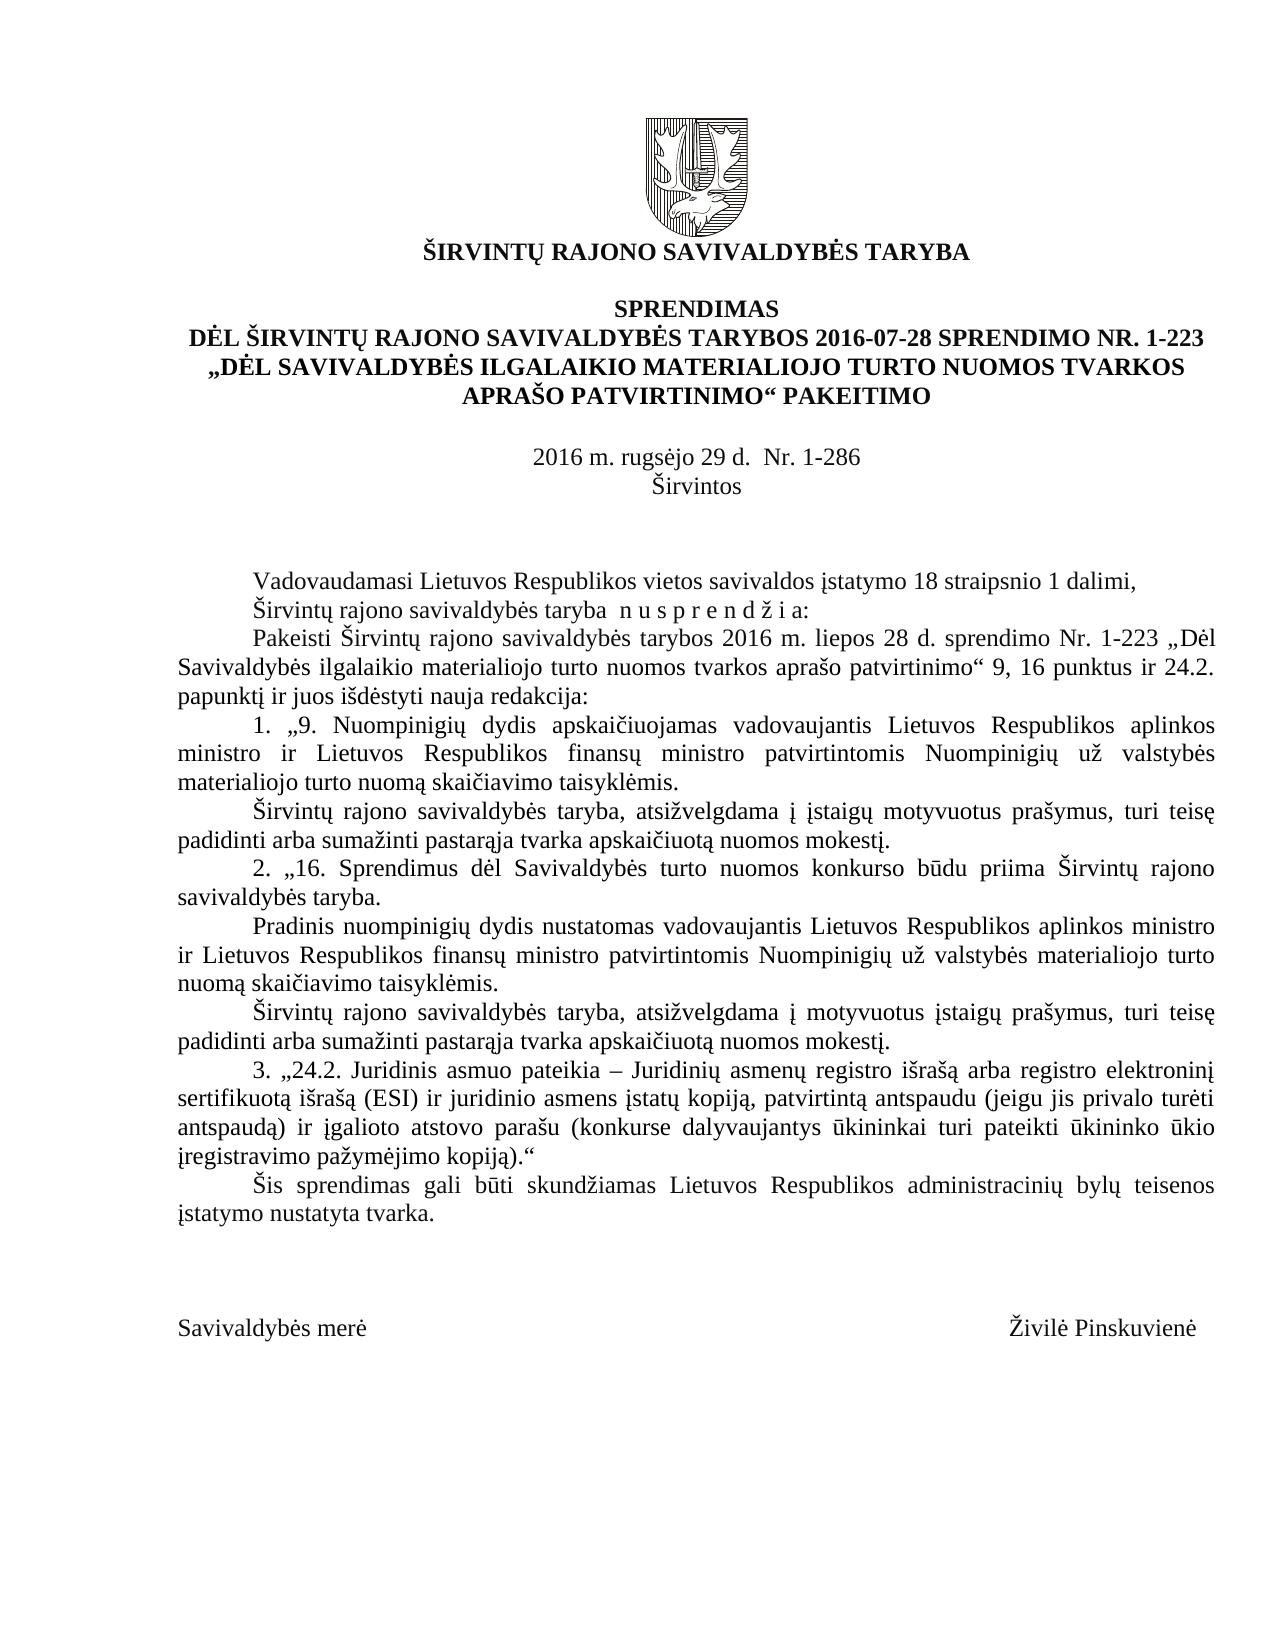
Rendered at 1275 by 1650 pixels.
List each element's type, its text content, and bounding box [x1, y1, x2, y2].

text Širvintos [177, 471, 1216, 500]
text Pradinis nuompinigių dydis nustatomas vadovaujantis Lietuvos Respublikos aplinkos ministro ir Lietuvos Respublikos finansų ministro patvirtintomis Nuompinigių už valstybės materialiojo turto nuomą skaičiavimo taisyklėmis. [177, 911, 1216, 997]
text 2. „16. Sprendimus dėl Savivaldybės turto nuomos konkurso būdu priima Širvintų rajono savivaldybės taryba. [177, 853, 1216, 911]
text Širvintų rajono savivaldybės taryba, atsižvelgdama į motyvuotus įstaigų prašymus, turi teisę padidinti arba sumažinti pastarąja tvarka apskaičiuotą nuomos mokestį. [177, 997, 1216, 1055]
text Savivaldybės merė Živilė Pinskuvienė [177, 1313, 1216, 1342]
text Širvintų rajono savivaldybės taryba n u s p r e n d ž i a: [177, 595, 1216, 623]
text ŠIRVINTŲ RAJONO SAVIVALDYBĖS TARYBA [177, 237, 1216, 266]
text 1. „9. Nuompinigių dydis apskaičiuojamas vadovaujantis Lietuvos Respublikos aplinkos ministro ir Lietuvos Respublikos finansų ministro patvirtintomis Nuompinigių už valstybės materialiojo turto nuomą skaičiavimo taisyklėmis. [177, 710, 1216, 796]
text 2016 m. rugsėjo 29 d. Nr. 1-286 [177, 442, 1216, 471]
text Pakeisti Širvintų rajono savivaldybės tarybos 2016 m. liepos 28 d. sprendimo Nr. 1-223 „Dėl Savivaldybės ilgalaikio materialiojo turto nuomos tvarkos aprašo patvirtinimo“ 9, 16 punktus ir 24.2. papunktį ir juos išdėstyti nauja redakcija: [177, 623, 1216, 710]
text Šis sprendimas gali būti skundžiamas Lietuvos Respublikos administracinių bylų teisenos įstatymo nustatyta tvarka. [177, 1170, 1216, 1227]
text SPRENDIMAS [177, 294, 1216, 323]
text Širvintų rajono savivaldybės taryba, atsižvelgdama į įstaigų motyvuotus prašymus, turi teisę padidinti arba sumažinti pastarąja tvarka apskaičiuotą nuomos mokestį. [177, 796, 1216, 853]
text Vadovaudamasi Lietuvos Respublikos vietos savivaldos įstatymo 18 straipsnio 1 dalimi, [177, 566, 1216, 595]
text DĖL ŠIRVINTŲ RAJONO SAVIVALDYBĖS TARYBOS 2016-07-28 SPRENDIMO NR. 1-223 „DĖL SAVIVALDYBĖS ILGALAIKIO MATERIALIOJO TURTO NUOMOS TVARKOS APRAŠO PATVIRTINIMO“ PAKEITIMO [177, 323, 1216, 409]
text 3. „24.2. Juridinis asmuo pateikia – Juridinių asmenų registro išrašą arba registro elektroninį sertifikuotą išrašą (ESI) ir juridinio asmens įstatų kopiją, patvirtintą antspaudu (jeigu jis privalo turėti antspaudą) ir įgalioto atstovo parašu (konkurse dalyvaujantys ūkininkai turi pateikti ūkininko ūkio įregistravimo pažymėjimo kopiją).“ [177, 1055, 1216, 1170]
